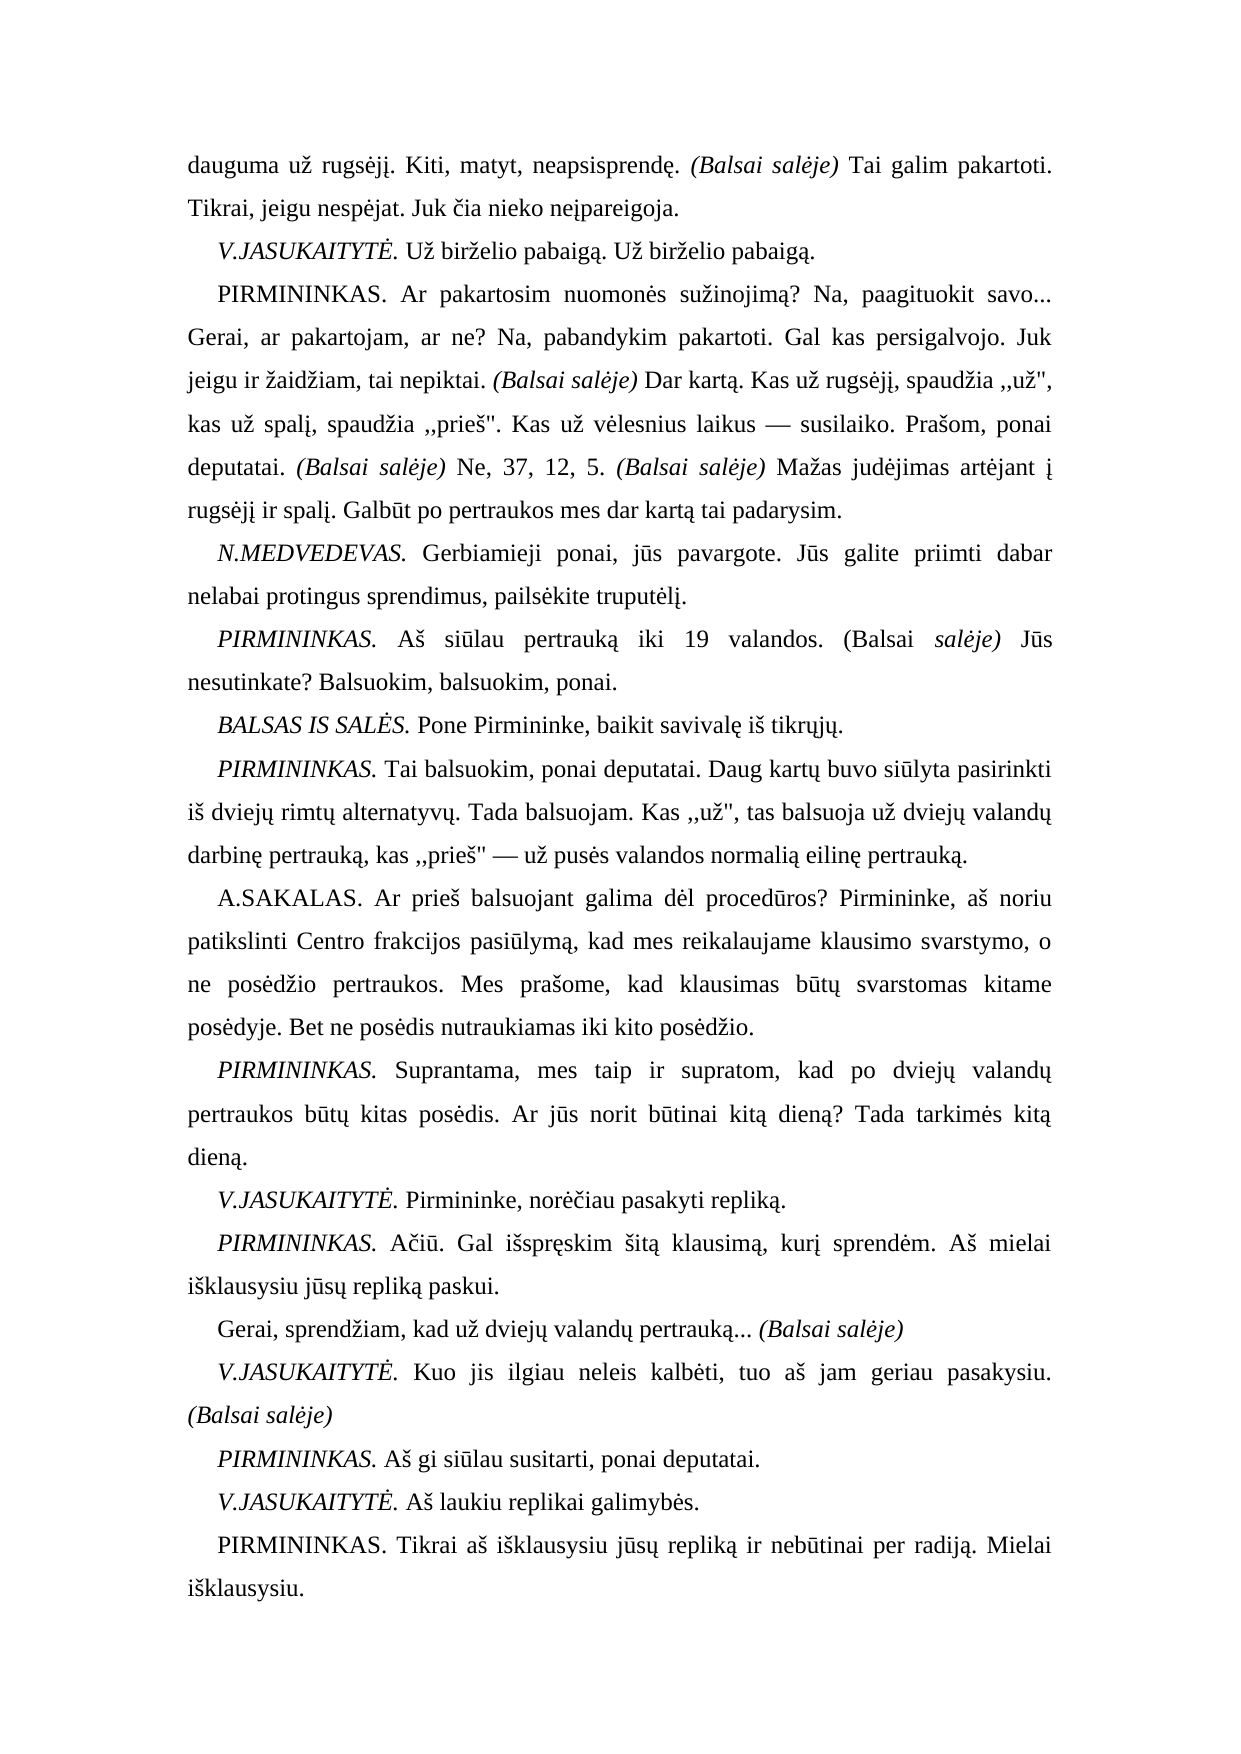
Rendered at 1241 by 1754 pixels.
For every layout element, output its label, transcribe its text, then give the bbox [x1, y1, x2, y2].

text PIRMININKAS. Ačiū. Gal išspręskim šitą klausimą, kurį sprendėm. Aš mielai išklausysiu jūsų repliką paskui. [187, 1228, 1053, 1300]
text dauguma už rugsėjį. Kiti, matyt, neapsisprendę. (Balsai salėje) Tai galim pakartoti. Tikrai, jeigu nespėjat. Juk čia nieko neįpareigoja. [187, 150, 1053, 222]
text V.JASUKAITYTĖ. Pirmininke, norėčiau pasakyti repliką. [187, 1185, 1053, 1214]
text V.JASUKAITYTĖ. Aš laukiu replikai galimybės. [187, 1487, 1053, 1516]
text V.JASUKAITYTĖ. Kuo jis ilgiau neleis kalbėti, tuo aš jam geriau pasakysiu. (Balsai salėje) [187, 1357, 1053, 1429]
text Gerai, sprendžiam, kad už dviejų valandų pertrauką... (Balsai salėje) [187, 1314, 1053, 1343]
text PIRMININKAS. Aš gi siūlau susitarti, ponai deputatai. [187, 1444, 1053, 1472]
text A.SAKALAS. Ar prieš balsuojant galima dėl procedūros? Pirmininke, aš noriu patikslinti Centro frakcijos pasiūlymą, kad mes reikalaujame klausimo svarstymo, o ne posėdžio pertraukos. Mes prašome, kad klausimas būtų svarstomas kitame posėdyje. Bet ne posėdis nutraukiamas iki kito posėdžio. [187, 883, 1053, 1041]
text V.JASUKAITYTĖ. Už birželio pabaigą. Už birželio pabaigą. [187, 236, 1053, 265]
text PIRMININKAS. Tikrai aš išklausysiu jūsų repliką ir nebūtinai per radiją. Mielai išklausysiu. [187, 1530, 1053, 1602]
text BALSAS IS SALĖS. Pone Pirmininke, baikit savivalę iš tikrųjų. [187, 711, 1053, 739]
text PIRMININKAS. Suprantama, mes taip ir supratom, kad po dviejų valandų pertraukos būtų kitas posėdis. Ar jūs norit būtinai kitą dieną? Tada tarkimės kitą dieną. [187, 1056, 1053, 1171]
text PIRMININKAS. Aš siūlau pertrauką iki 19 valandos. (Balsai salėje) Jūs nesutinkate? Balsuokim, balsuokim, ponai. [187, 624, 1053, 696]
text PIRMININKAS. Ar pakartosim nuomonės sužinojimą? Na, paagituokit savo... Gerai, ar pakartojam, ar ne? Na, pabandykim pakartoti. Gal kas persigalvojo. Juk jeigu ir žaidžiam, tai nepiktai. (Balsai salėje) Dar kartą. Kas už rugsėjį, spaudžia ,,už", kas už spalį, spaudžia ,,prieš". Kas už vėlesnius laikus — susilaiko. Prašom, ponai deputatai. (Balsai salėje) Ne, 37, 12, 5. (Balsai salėje) Mažas judėjimas artėjant į rugsėjį ir spalį. Galbūt po pertraukos mes dar kartą tai padarysim. [187, 279, 1053, 524]
text N.MEDVEDEVAS. Gerbiamieji ponai, jūs pavargote. Jūs galite priimti dabar nelabai protingus sprendimus, pailsėkite truputėlį. [187, 538, 1053, 610]
text PIRMININKAS. Tai balsuokim, ponai deputatai. Daug kartų buvo siūlyta pasirinkti iš dviejų rimtų alternatyvų. Tada balsuojam. Kas ,,už", tas balsuoja už dviejų valandų darbinę pertrauką, kas ,,prieš" — už pusės valandos normalią eilinę pertrauką. [187, 754, 1053, 869]
